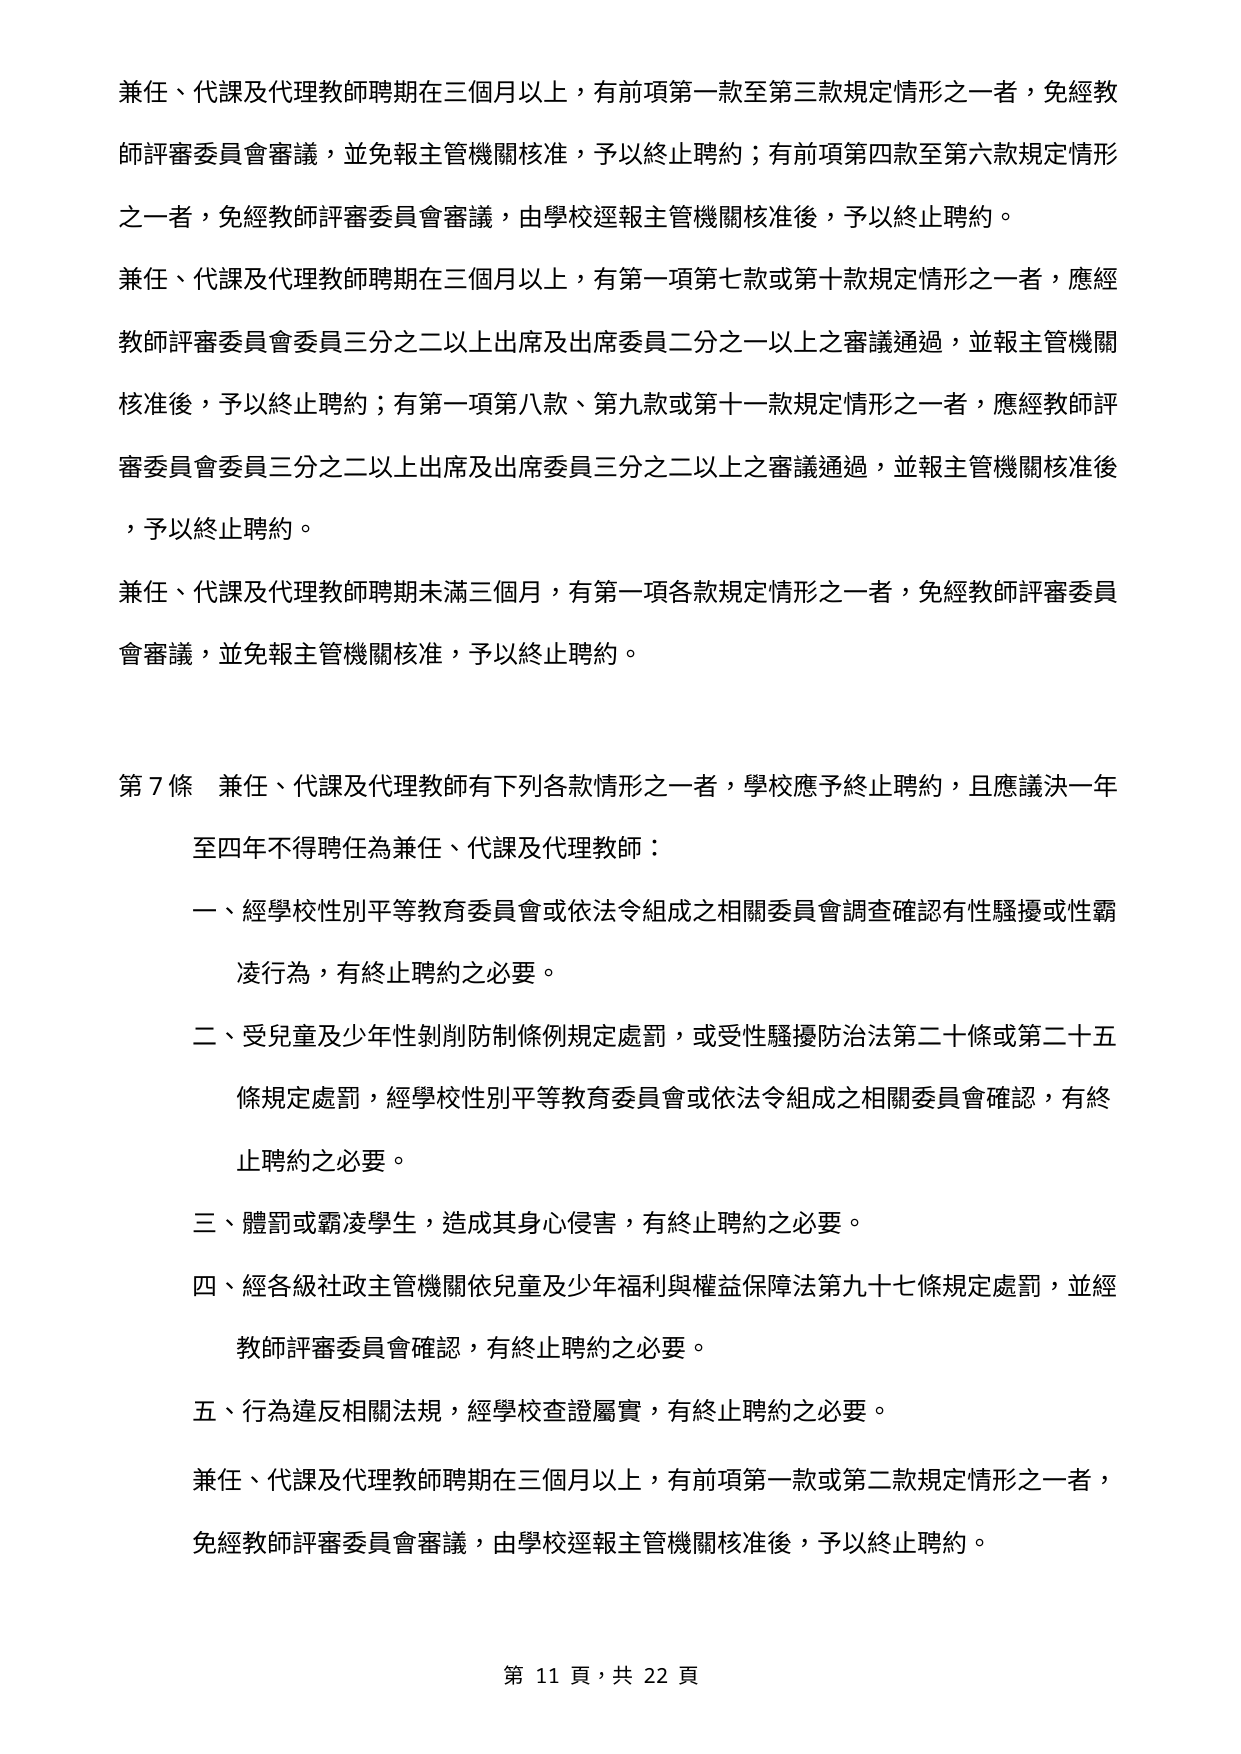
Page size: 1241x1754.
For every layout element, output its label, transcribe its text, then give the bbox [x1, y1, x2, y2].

text 二、受兒童及少年性剝削防制條例規定處罰，或受性騷擾防治法第二十條或第二十五條規定處罰，經學校性別平等教育委員會或依法令組成之相關委員會確認，有終止聘約之必要。 [192, 993, 1122, 1180]
text 第7條 兼任、代課及代理教師有下列各款情形之一者，學校應予終止聘約，且應議決一年至四年不得聘任為兼任、代課及代理教師： [118, 743, 1122, 868]
text 兼任、代課及代理教師聘期未滿三個月，有第一項各款規定情形之一者，免經教師評審委員會審議，並免報主管機關核准，予以終止聘約。 [118, 548, 1122, 673]
text 四、經各級社政主管機關依兒童及少年福利與權益保障法第九十七條規定處罰，並經教師評審委員會確認，有終止聘約之必要。 [192, 1243, 1122, 1368]
text 一、經學校性別平等教育委員會或依法令組成之相關委員會調查確認有性騷擾或性霸凌行為，有終止聘約之必要。 [192, 868, 1122, 993]
text 五、行為違反相關法規，經學校查證屬實，有終止聘約之必要。 [192, 1368, 1122, 1430]
text 兼任、代課及代理教師聘期在三個月以上，有第一項第七款或第十款規定情形之一者，應經教師評審委員會委員三分之二以上出席及出席委員二分之一以上之審議通過，並報主管機關核准後，予以終止聘約；有第一項第八款、第九款或第十一款規定情形之一者，應經教師評審委員會委員三分之二以上出席及出席委員三分之二以上之審議通過，並報主管機關核准後 [118, 236, 1122, 486]
text ，予以終止聘約。 [118, 486, 1122, 548]
text 兼任、代課及代理教師聘期在三個月以上，有前項第一款或第二款規定情形之一者，免經教師評審委員會審議，由學校逕報主管機關核准後，予以終止聘約。 [192, 1437, 1122, 1562]
text 三、體罰或霸凌學生，造成其身心侵害，有終止聘約之必要。 [192, 1180, 1122, 1243]
text 兼任、代課及代理教師聘期在三個月以上，有前項第一款至第三款規定情形之一者，免經教師評審委員會審議，並免報主管機關核准，予以終止聘約；有前項第四款至第六款規定情形之一者，免經教師評審委員會審議，由學校逕報主管機關核准後，予以終止聘約。 [118, 48, 1122, 236]
